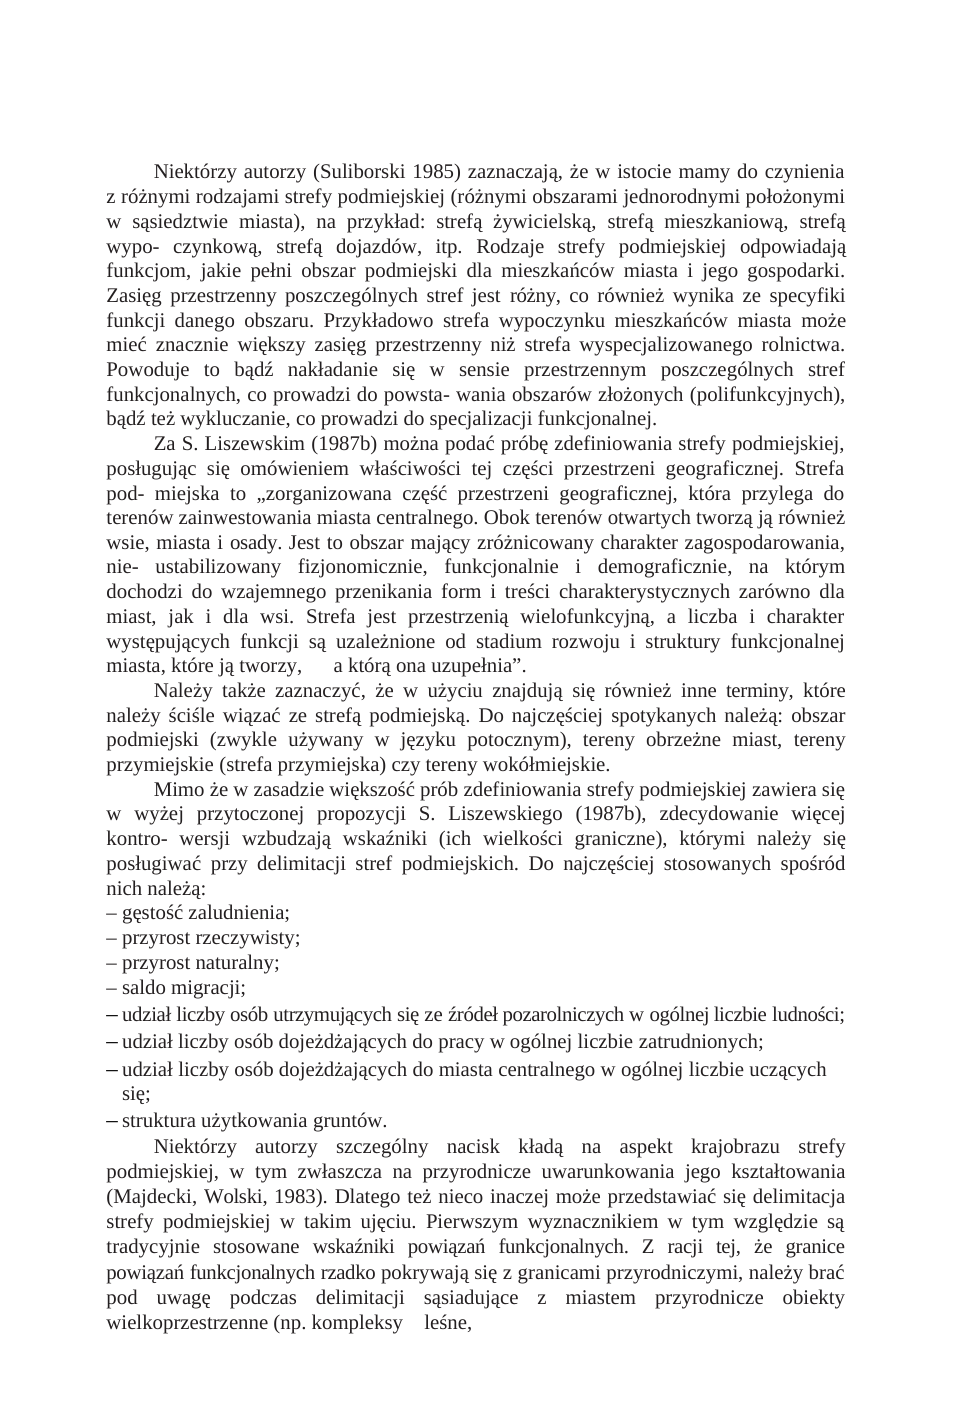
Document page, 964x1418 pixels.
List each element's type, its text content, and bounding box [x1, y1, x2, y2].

list struktura użytkowania gruntów. [106, 1106, 857, 1132]
text Niektórzy autorzy szczególny nacisk kładą na aspekt krajobrazu strefy podmiejskiej, w tym zwłaszcza na przyrodnicze uwarunkowania jego kształtowania (Majdecki, Wolski, 1983). Dlatego też nieco inaczej może przedstawiać się delimitacja strefy podmiejskiej w takim ujęciu. Pierwszym wyznacznikiem w tym względzie są tradycyjnie stosowane wskaźniki powiązań funkcjonalnych. Z racji tej, że granice powiązań funkcjonalnych rzadko pokrywają się z granicami przyrodniczymi, należy brać pod uwagę podczas delimitacji sąsiadujące z miastem przyrodnicze obiekty wielkoprzestrzenne (np. kompleksy leśne, [106, 1133, 846, 1334]
list udział liczby osób dojeżdżających do miasta centralnego w ogólnej liczbie uczących się; [106, 1055, 857, 1105]
list udział liczby osób dojeżdżających do pracy w ogólnej liczbie zatrudnionych; [106, 1027, 857, 1054]
list przyrost naturalny; [106, 950, 857, 974]
list udział liczby osób utrzymujących się ze źródeł pozarolniczych w ogólnej liczbie ludności; [106, 1000, 857, 1026]
list saldo migracji; [106, 975, 857, 999]
text Niektórzy autorzy (Suliborski 1985) zaznaczają, że w istocie mamy do czynienia z różnymi rodzajami strefy podmiejskiej (różnymi obszarami jednorodnymi położonymi w sąsiedztwie miasta), na przykład: strefą żywicielską, strefą mieszkaniową, strefą wypo- czynkową, strefą dojazdów, itp. Rodzaje strefy podmiejskiej odpowiadają funkcjom, jakie pełni obszar podmiejski dla mieszkańców miasta i jego gospodarki. Zasięg przestrzenny poszczególnych stref jest różny, co również wynika ze specyfiki funkcji danego obszaru. Przykładowo strefa wypoczynku mieszkańców miasta może mieć znacznie większy zasięg przestrzenny niż strefa wyspecjalizowanego rolnictwa. Powoduje to bądź nakładanie się w sensie przestrzennym poszczególnych stref funkcjonalnych, co prowadzi do powsta- wania obszarów złożonych (polifunkcyjnych), bądź też wykluczanie, co prowadzi do specjalizacji funkcjonalnej. [106, 159, 846, 430]
text Należy także zaznaczyć, że w użyciu znajdują się również inne terminy, które należy ściśle wiązać ze strefą podmiejską. Do najczęściej spotykanych należą: obszar podmiejski (zwykle używany w języku potocznym), tereny obrzeżne miast, tereny przymiejskie (strefa przymiejska) czy tereny wokółmiejskie. [106, 678, 846, 776]
list gęstość zaludnienia; [106, 900, 857, 924]
text Za S. Liszewskim (1987b) można podać próbę zdefiniowania strefy podmiejskiej, posługując się omówieniem właściwości tej części przestrzeni geograficznej. Strefa pod- miejska to „zorganizowana część przestrzeni geograficznej, która przylega do terenów zainwestowania miasta centralnego. Obok terenów otwartych tworzą ją również wsie, miasta i osady. Jest to obszar mający zróżnicowany charakter zagospodarowania, nie- ustabilizowany fizjonomicznie, funkcjonalnie i demograficznie, na którym dochodzi do wzajemnego przenikania form i treści charakterystycznych zarówno dla miast, jak i dla wsi. Strefa jest przestrzenią wielofunkcyjną, a liczba i charakter występujących funkcji są uzależnione od stadium rozwoju i struktury funkcjonalnej miasta, które ją tworzy, a którą ona uzupełnia”. [106, 431, 846, 677]
list przyrost rzeczywisty; [106, 925, 857, 949]
text Mimo że w zasadzie większość prób zdefiniowania strefy podmiejskiej zawiera się w wyżej przytoczonej propozycji S. Liszewskiego (1987b), zdecydowanie więcej kontro- wersji wzbudzają wskaźniki (ich wielkości graniczne), którymi należy się posługiwać przy delimitacji stref podmiejskich. Do najczęściej stosowanych spośród nich należą: [106, 777, 846, 899]
